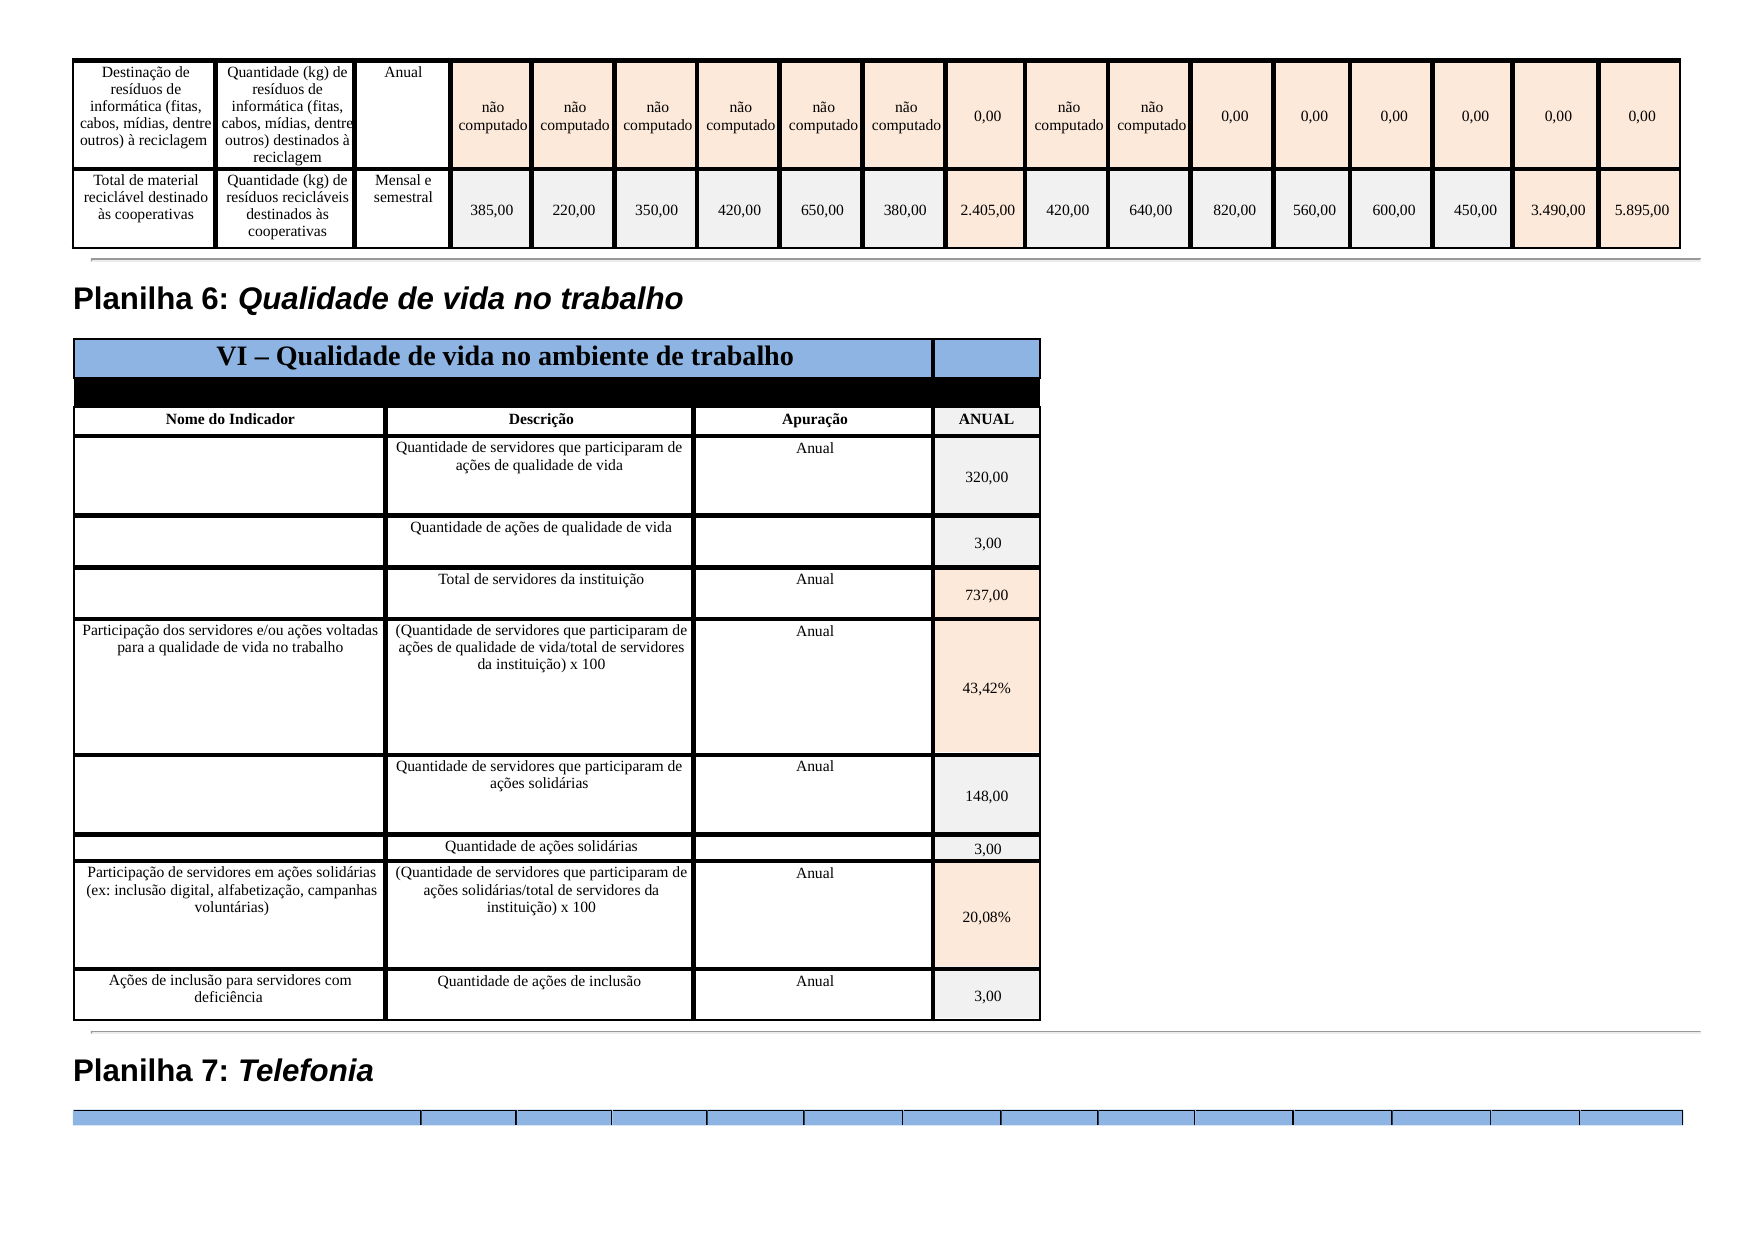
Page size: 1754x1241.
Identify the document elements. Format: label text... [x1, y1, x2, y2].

table_cell Total de servidores da instituição [388, 570, 691, 616]
table_header não computado [617, 63, 695, 167]
table_header 0,00 [1276, 63, 1348, 167]
table_cell 320,00 [935, 438, 1039, 513]
table_cell 350,00 [617, 171, 695, 247]
table_cell 220,00 [534, 171, 612, 247]
table_cell [75, 438, 383, 513]
table_cell 5.895,00 [1601, 171, 1679, 247]
table_header VI – Qualidade de vida no ambiente de trabalho [75, 340, 931, 377]
table_cell [696, 518, 931, 565]
table_cell 450,00 [1435, 171, 1510, 247]
table_cell 2.405,00 [948, 171, 1023, 247]
table_cell Anual [696, 438, 931, 513]
table_header não computado [782, 63, 860, 167]
table_cell ANUAL [935, 408, 1039, 434]
table_cell Anual [696, 863, 931, 966]
table_cell 385,00 [453, 171, 529, 247]
table_cell Quantidade de ações de qualidade de vida [388, 518, 691, 565]
table_cell [75, 518, 383, 565]
table_cell Nome do Indicador [75, 408, 383, 434]
table_cell Participação de servidores em ações solidárias (ex: inclusão digital, alfabetização, campanhas voluntárias) [75, 863, 383, 966]
table_cell 3,00 [935, 518, 1039, 565]
table_header não computado [453, 63, 529, 167]
table_cell (Quantidade de servidores que participaram de ações de qualidade de vida/total de servidores da instituição) x 100 [388, 621, 691, 752]
table_cell 737,00 [935, 570, 1039, 616]
table_cell Anual [696, 570, 931, 616]
table_header não computado [1110, 63, 1188, 167]
table_cell Quantidade (kg) de resíduos recicláveis destinados às cooperativas [218, 171, 352, 247]
table_cell Anual [696, 971, 931, 1018]
text Planilha 6: Qualidade de vida no trabalho [73, 280, 1696, 316]
table_header não computado [699, 63, 777, 167]
table_header 0,00 [948, 63, 1023, 167]
table_cell 600,00 [1352, 171, 1430, 247]
table_header 0,00 [1435, 63, 1510, 167]
table_header Destinação de resíduos de informática (fitas, cabos, mídias, dentre outros) à reciclagem [74, 63, 213, 167]
table_cell [75, 837, 383, 859]
table_cell 650,00 [782, 171, 860, 247]
table_cell Participação dos servidores e/ou ações voltadas para a qualidade de vida no trabalho [75, 621, 383, 752]
table_cell 43,42% [935, 621, 1039, 752]
table_header não computado [1027, 63, 1106, 167]
table_cell 640,00 [1110, 171, 1188, 247]
table_header 0,00 [1601, 63, 1679, 167]
table_header não computado [865, 63, 943, 167]
table_cell Apuração [696, 408, 931, 434]
table_cell Mensal e semestral [357, 171, 448, 247]
table_header Quantidade (kg) de resíduos de informática (fitas, cabos, mídias, dentre outros) destinados à reciclagem [218, 63, 352, 167]
table_cell 3.490,00 [1515, 171, 1596, 247]
table_cell Descrição [388, 408, 691, 434]
table_cell 420,00 [1027, 171, 1106, 247]
table_header Anual [357, 63, 448, 167]
table_header [935, 340, 1039, 377]
table_header 0,00 [1515, 63, 1596, 167]
table_cell 3,00 [935, 971, 1039, 1018]
table_cell 820,00 [1193, 171, 1271, 247]
table_cell [74, 379, 1040, 406]
table_cell Quantidade de servidores que participaram de ações solidárias [388, 757, 691, 832]
table_cell 3,00 [935, 837, 1039, 859]
table_cell 420,00 [699, 171, 777, 247]
table_cell Total de material reciclável destinado às cooperativas [74, 171, 213, 247]
table_cell [75, 757, 383, 832]
table_header 0,00 [1193, 63, 1271, 167]
table_cell Anual [696, 757, 931, 832]
table_cell (Quantidade de servidores que participaram de ações solidárias/total de servidores da instituição) x 100 [388, 863, 691, 966]
table_cell Ações de inclusão para servidores com deficiência [75, 971, 383, 1018]
table_cell 148,00 [935, 757, 1039, 832]
table_cell 380,00 [865, 171, 943, 247]
table_header 0,00 [1352, 63, 1430, 167]
table_cell Quantidade de ações solidárias [388, 837, 691, 859]
table_header não computado [534, 63, 612, 167]
table_cell 20,08% [935, 863, 1039, 966]
table_cell 560,00 [1276, 171, 1348, 247]
table_cell [696, 837, 931, 859]
text Planilha 7: Telefonia [73, 1052, 1696, 1088]
table_cell Quantidade de servidores que participaram de ações de qualidade de vida [388, 438, 691, 513]
table_cell Anual [696, 621, 931, 752]
table_cell Quantidade de ações de inclusão [388, 971, 691, 1018]
table_cell [75, 570, 383, 616]
